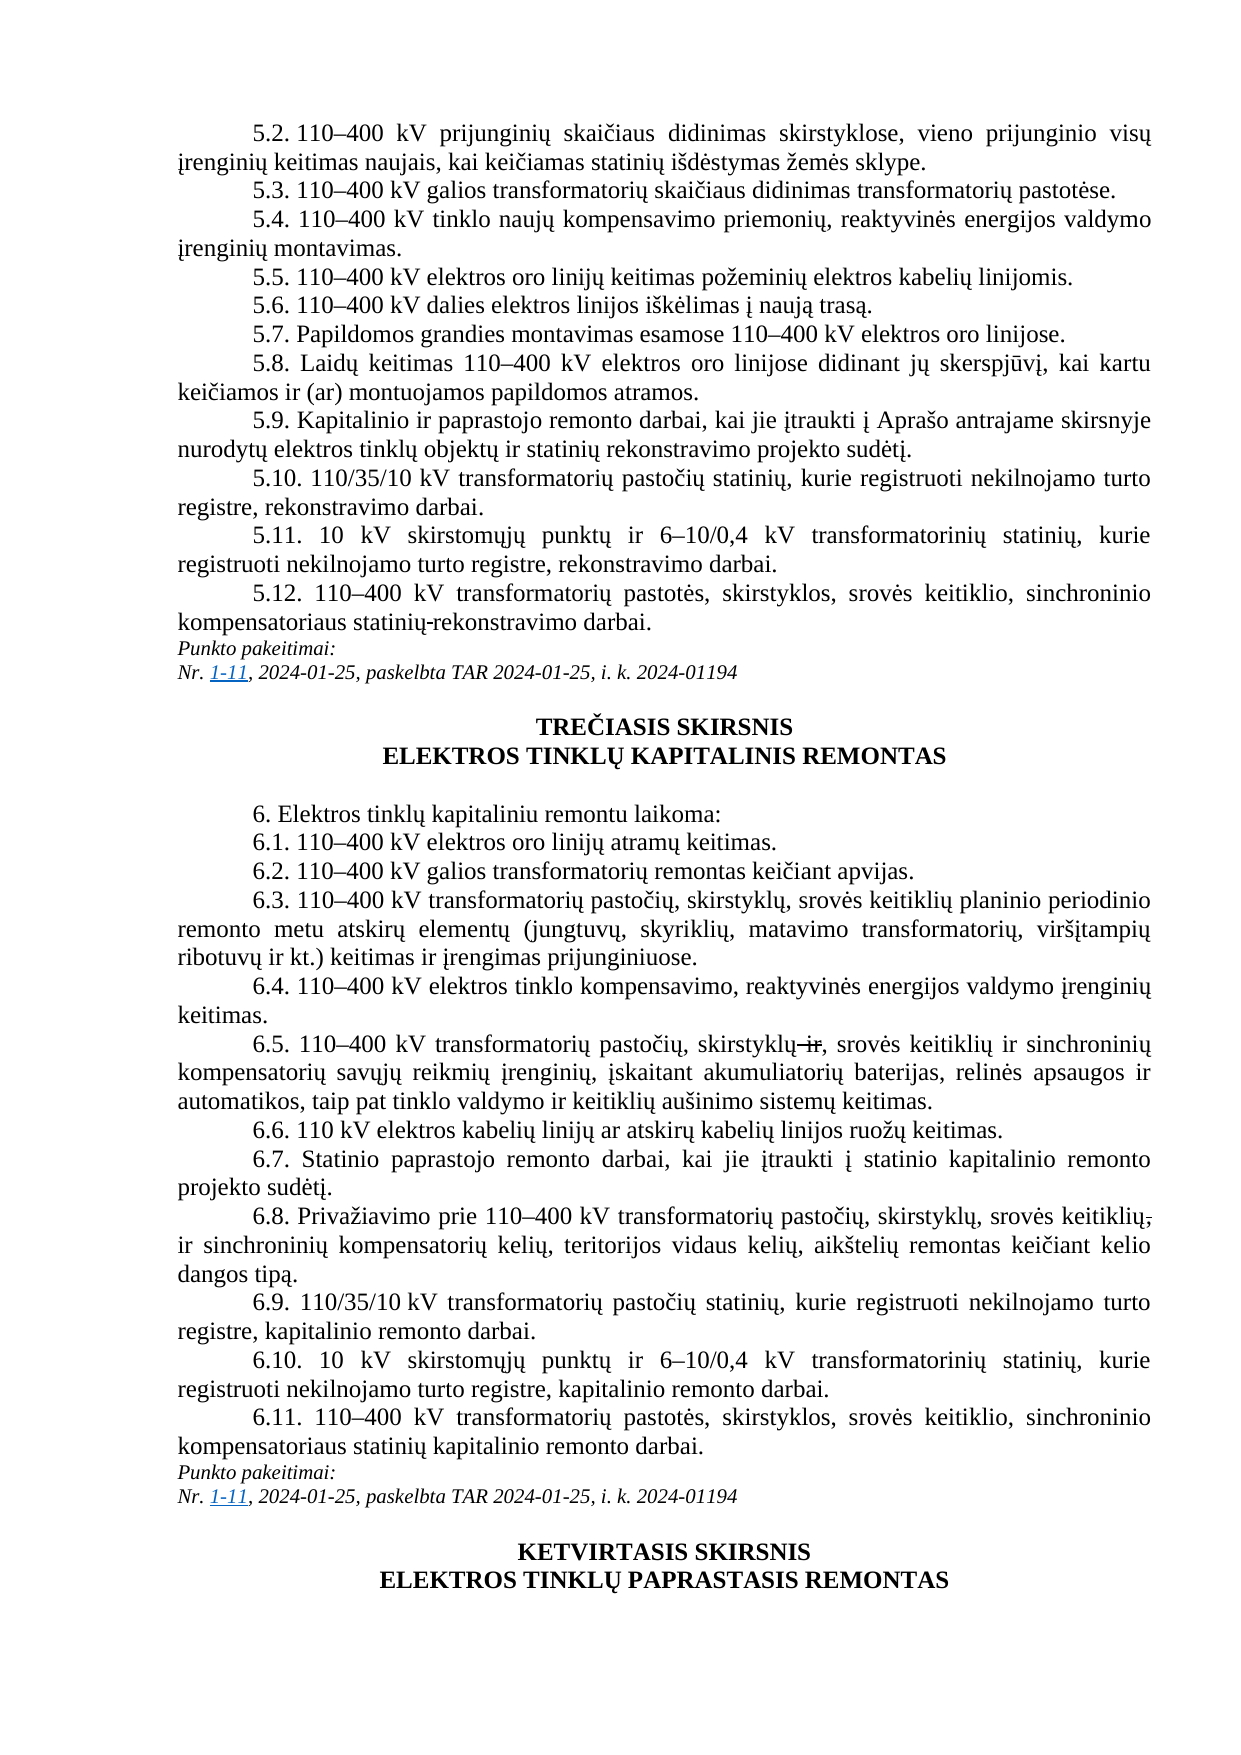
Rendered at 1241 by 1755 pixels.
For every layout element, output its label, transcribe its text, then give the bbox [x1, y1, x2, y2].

text Punkto pakeitimai: [177, 1460, 1152, 1484]
text 5.6. 110–400 kV dalies elektros linijos iškėlimas į naują trasą. [177, 291, 1152, 319]
text Nr. 1-11, 2024-01-25, paskelbta TAR 2024-01-25, i. k. 2024-01194 [177, 1484, 1152, 1508]
text 5.5. 110–400 kV elektros oro linijų keitimas požeminių elektros kabelių linijomis. [177, 262, 1152, 291]
text KETVIRTASIS SKIRSNIS [177, 1537, 1152, 1566]
text 6.2. 110–400 kV galios transformatorių remontas keičiant apvijas. [177, 856, 1152, 885]
text 6.3. 110–400 kV transformatorių pastočių, skirstyklų, srovės keitiklių planinio periodinio remonto metu atskirų elementų (jungtuvų, skyriklių, matavimo transformatorių, viršįtampių ribotuvų ir kt.) keitimas ir įrengimas prijunginiuose. [177, 885, 1152, 971]
text Punkto pakeitimai: [177, 636, 1152, 660]
text 5.8. Laidų keitimas 110–400 kV elektros oro linijose didinant jų skerspjūvį, kai kartu keičiamos ir (ar) montuojamos papildomos atramos. [177, 348, 1152, 406]
text 6.7. Statinio paprastojo remonto darbai, kai jie įtraukti į statinio kapitalinio remonto projekto sudėtį. [177, 1144, 1152, 1201]
text 5.3. 110–400 kV galios transformatorių skaičiaus didinimas transformatorių pastotėse. [177, 176, 1152, 204]
text 6.6. 110 kV elektros kabelių linijų ar atskirų kabelių linijos ruožų keitimas. [177, 1115, 1152, 1144]
text 5.2. 110–400 kV prijunginių skaičiaus didinimas skirstyklose, vieno prijunginio visų įrenginių keitimas naujais, kai keičiamas statinių išdėstymas žemės sklype. [177, 118, 1152, 176]
text 6. Elektros tinklų kapitaliniu remontu laikoma: [177, 799, 1152, 827]
text 6.9. 110/35/10 kV transformatorių pastočių statinių, kurie registruoti nekilnojamo turto registre, kapitalinio remonto darbai. [177, 1287, 1152, 1345]
text 6.11. 110–400 kV transformatorių pastotės, skirstyklos, srovės keitiklio, sinchroninio kompensatoriaus statinių kapitalinio remonto darbai. [177, 1402, 1152, 1460]
text 6.5. 110–400 kV transformatorių pastočių, skirstyklų ir, srovės keitiklių ir sinchroninių kompensatorių savųjų reikmių įrenginių, įskaitant akumuliatorių baterijas, relinės apsaugos ir automatikos, taip pat tinklo valdymo ir keitiklių aušinimo sistemų keitimas. [177, 1029, 1152, 1115]
text 5.12. 110–400 kV transformatorių pastotės, skirstyklos, srovės keitiklio, sinchroninio kompensatoriaus statinių rekonstravimo darbai. [177, 578, 1152, 636]
text 5.11. 10 kV skirstomųjų punktų ir 6–10/0,4 kV transformatorinių statinių, kurie registruoti nekilnojamo turto registre, rekonstravimo darbai. [177, 521, 1152, 578]
text TREČIASIS SKIRSNIS [177, 712, 1152, 741]
text 5.10. 110/35/10 kV transformatorių pastočių statinių, kurie registruoti nekilnojamo turto registre, rekonstravimo darbai. [177, 463, 1152, 521]
text 6.4. 110–400 kV elektros tinklo kompensavimo, reaktyvinės energijos valdymo įrenginių keitimas. [177, 971, 1152, 1029]
text 6.1. 110–400 kV elektros oro linijų atramų keitimas. [177, 827, 1152, 856]
text 5.7. Papildomos grandies montavimas esamose 110–400 kV elektros oro linijose. [177, 319, 1152, 348]
text 6.10. 10 kV skirstomųjų punktų ir 6–10/0,4 kV transformatorinių statinių, kurie registruoti nekilnojamo turto registre, kapitalinio remonto darbai. [177, 1345, 1152, 1402]
text 5.4. 110–400 kV tinklo naujų kompensavimo priemonių, reaktyvinės energijos valdymo įrenginių montavimas. [177, 204, 1152, 262]
text 6.8. Privažiavimo prie 110–400 kV transformatorių pastočių, skirstyklų, srovės keitiklių, ir sinchroninių kompensatorių kelių, teritorijos vidaus kelių, aikštelių remontas keičiant kelio dangos tipą. [177, 1201, 1152, 1287]
text Nr. 1-11, 2024-01-25, paskelbta TAR 2024-01-25, i. k. 2024-01194 [177, 660, 1152, 684]
text ELEKTROS TINKLŲ PAPRASTASIS REMONTAS [177, 1566, 1152, 1594]
text 5.9. Kapitalinio ir paprastojo remonto darbai, kai jie įtraukti į Aprašo antrajame skirsnyje nurodytų elektros tinklų objektų ir statinių rekonstravimo projekto sudėtį. [177, 406, 1152, 463]
text ELEKTROS TINKLŲ KAPITALINIS REMONTAS [177, 741, 1152, 770]
